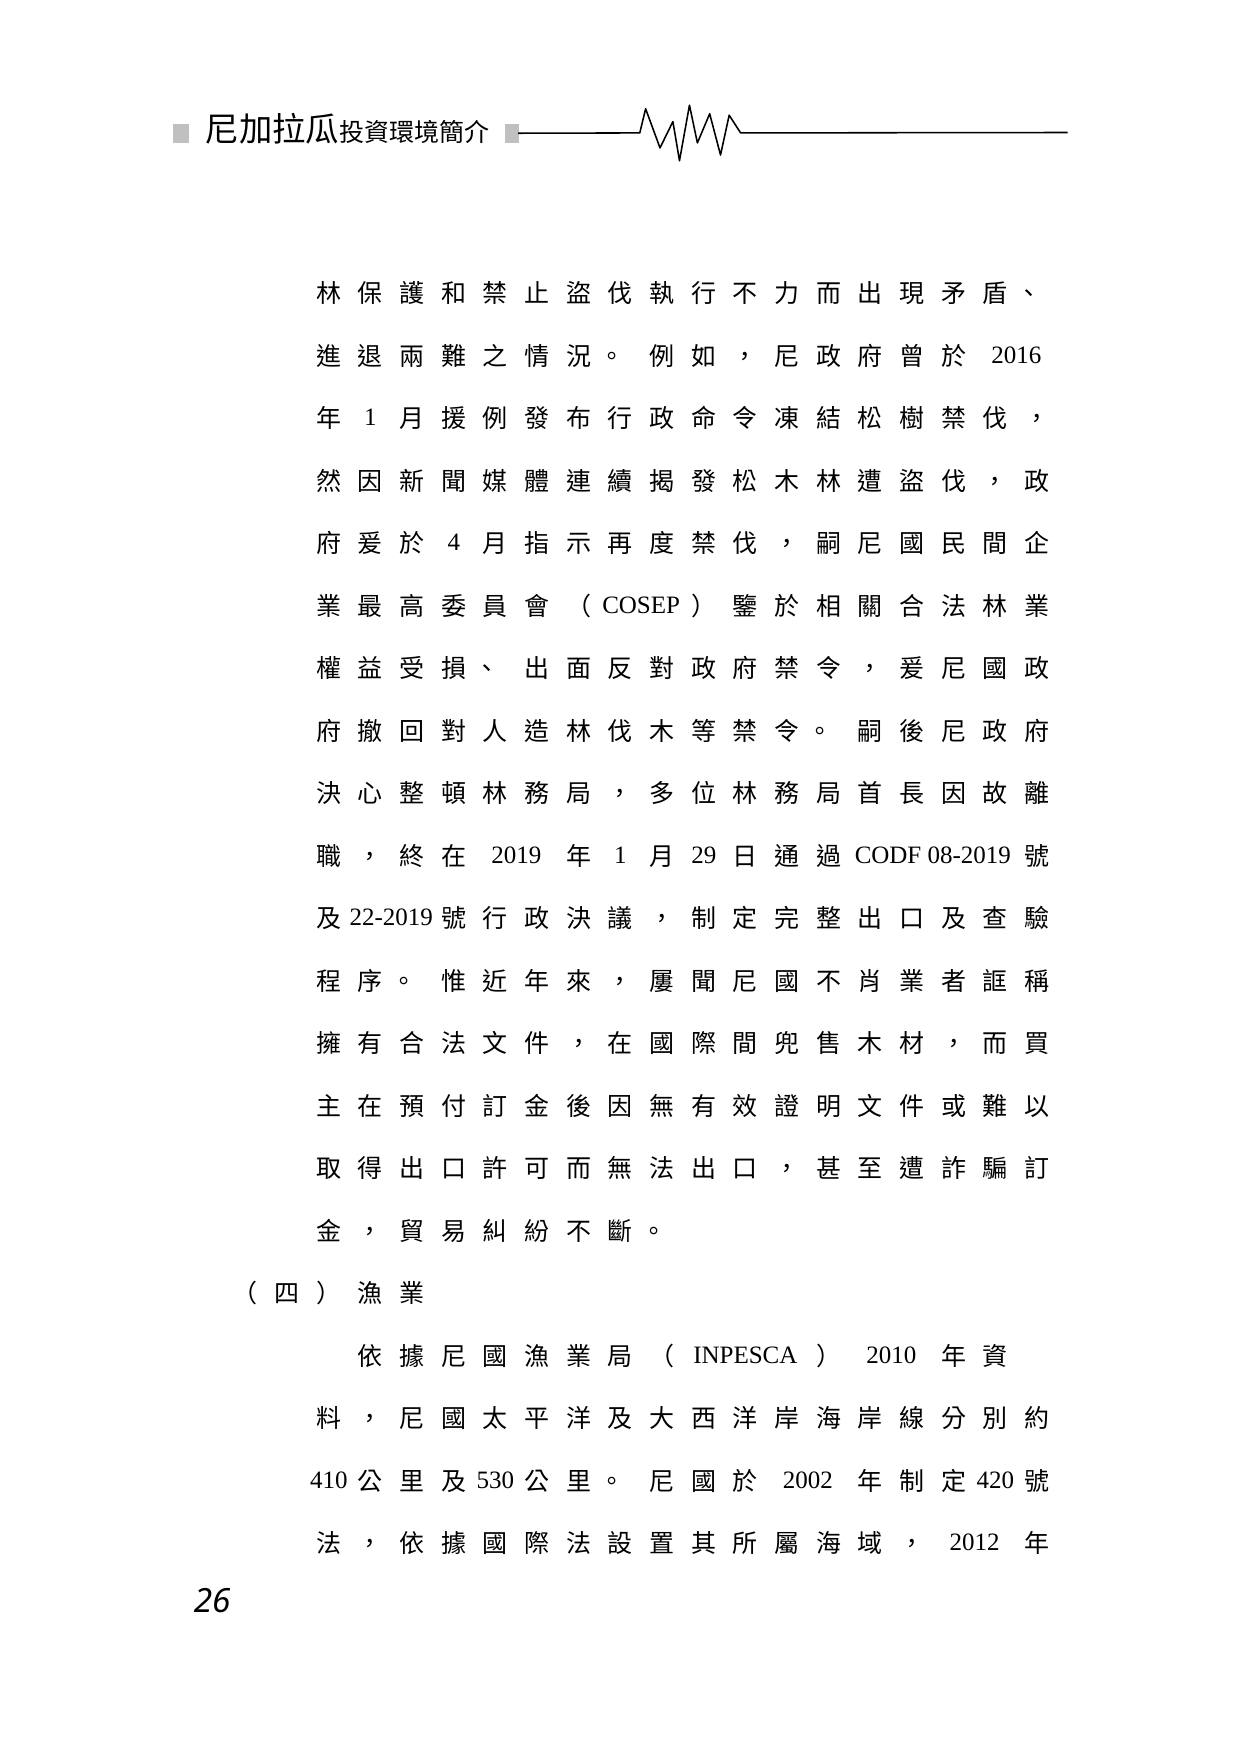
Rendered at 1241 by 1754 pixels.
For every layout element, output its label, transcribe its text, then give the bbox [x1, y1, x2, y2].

text 依據尼國漁業局（INPESCA）2010年資料，尼國太平洋及大西洋岸海岸線分別約410公里及530公里。尼國於2002年制定420號法，依據國際法設置其所屬海域，2012年 [281, 1313, 1058, 1563]
text 林保護和禁止盜伐執行不力而出現矛盾、進退兩難之情況。例如，尼政府曾於2016年1月援例發布行政命令凍結松樹禁伐，然因新聞媒體連續揭發松木林遭盜伐，政府爰於4月指示再度禁伐，嗣尼國民間企業最高委員會（COSEP）鑒於相關合法林業權益受損、出面反對政府禁令，爰尼國政府撤回對人造林伐木等禁令。嗣後尼政府決心整頓林務局，多位林務局首長因故離職，終在2019年1月29日通過CODF 08-2019號及22-2019號行政決議，制定完整出口及查驗程序。惟近年來，屢聞尼國不肖業者誆稱擁有合法文件，在國際間兜售木材，而買主在預付訂金後因無有效證明文件或難以取得出口許可而無法出口，甚至遭詐騙訂金，貿易糾紛不斷。 [281, 250, 1058, 1250]
text （四）漁業 [207, 1250, 1058, 1313]
